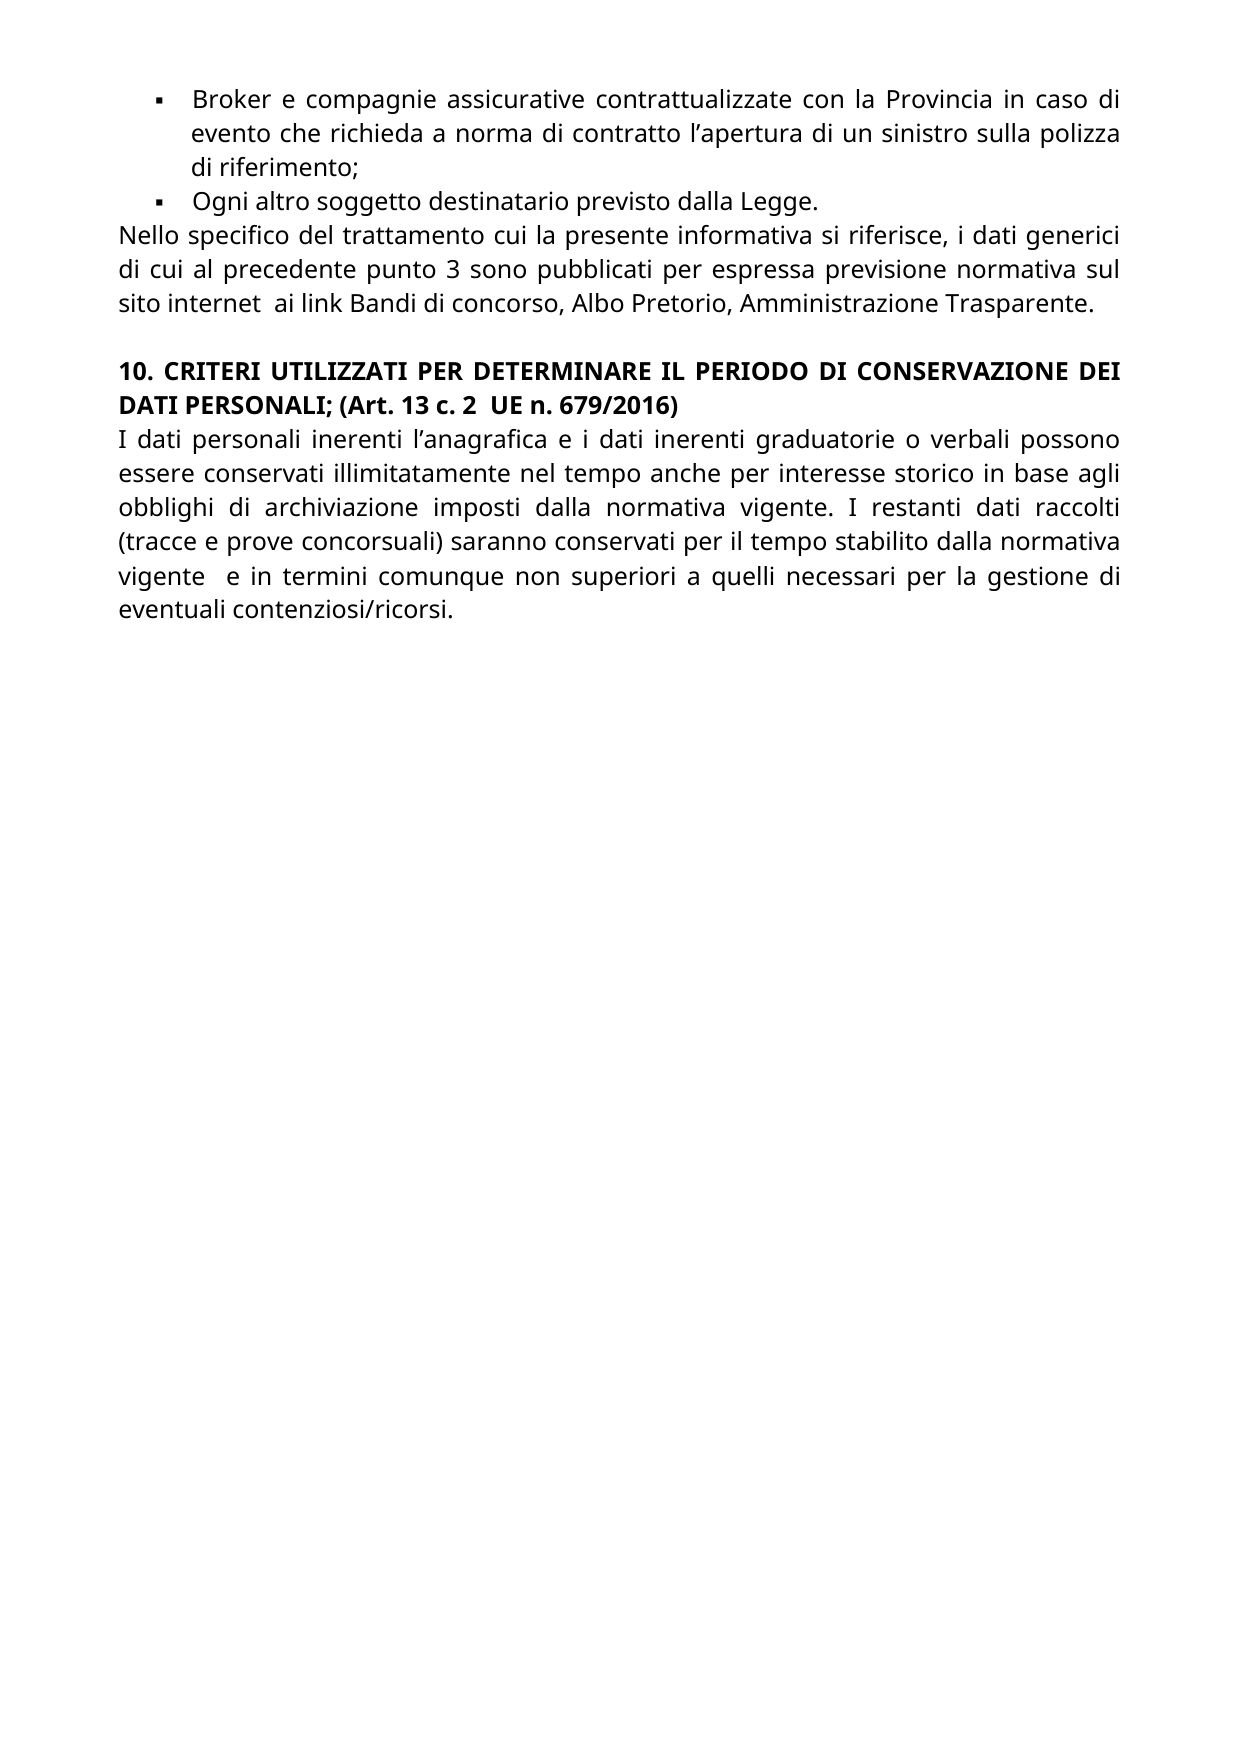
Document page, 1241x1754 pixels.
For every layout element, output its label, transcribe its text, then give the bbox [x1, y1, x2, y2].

text Nello specifico del trattamento cui la presente informativa si riferisce, i dati generici di cui al precedente punto 3 sono pubblicati per espressa previsione normativa sul sito internet ai link Bandi di concorso, Albo Pretorio, Amministrazione Trasparente. [118, 217, 1122, 320]
list Ogni altro soggetto destinatario previsto dalla Legge. [154, 183, 1122, 217]
list Broker e compagnie assicurative contrattualizzate con la Provincia in caso di evento che richieda a norma di contratto l’apertura di un sinistro sulla polizza di riferimento; [154, 81, 1122, 183]
text 10. CRITERI UTILIZZATI PER DETERMINARE IL PERIODO DI CONSERVAZIONE DEI DATI PERSONALI; (Art. 13 c. 2 UE n. 679/2016) [118, 354, 1122, 422]
text I dati personali inerenti l’anagrafica e i dati inerenti graduatorie o verbali possono essere conservati illimitatamente nel tempo anche per interesse storico in base agli obblighi di archiviazione imposti dalla normativa vigente. I restanti dati raccolti (tracce e prove concorsuali) saranno conservati per il tempo stabilito dalla normativa vigente e in termini comunque non superiori a quelli necessari per la gestione di eventuali contenziosi/ricorsi. [118, 422, 1122, 626]
